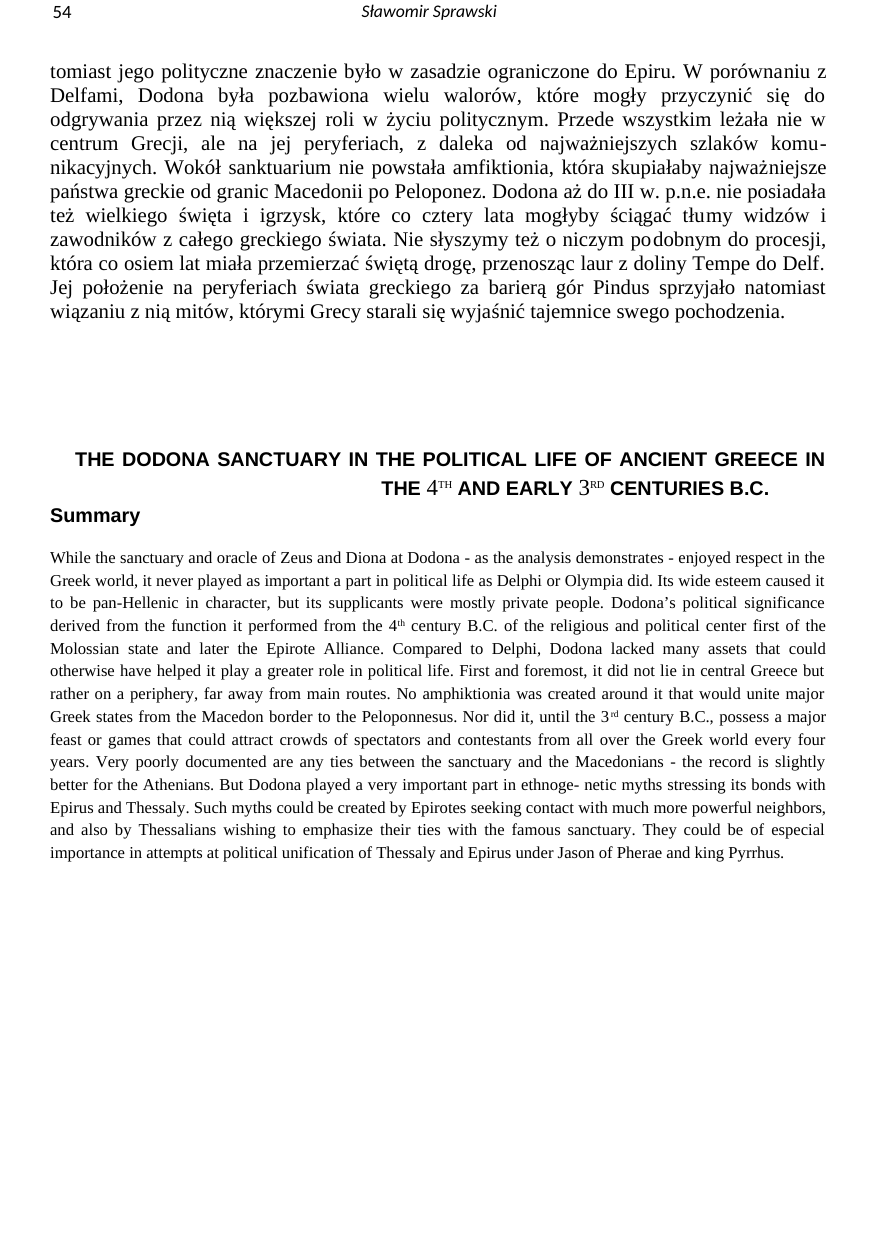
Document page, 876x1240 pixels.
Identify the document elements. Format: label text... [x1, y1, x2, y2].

text tomiast jego polityczne znaczenie było w zasadzie ograniczone do Epiru. W porówna­niu z Delfami, Dodona była pozbawiona wielu walorów, które mogły przyczynić się do odgrywania przez nią większej roli w życiu politycznym. Przede wszystkim leżała nie w centrum Grecji, ale na jej peryferiach, z daleka od najważniejszych szlaków komu­nikacyjnych. Wokół sanktuarium nie powstała amfiktionia, która skupiałaby najważ­niejsze państwa greckie od granic Macedonii po Peloponez. Dodona aż do III w. p.n.e. nie posiadała też wielkiego święta i igrzysk, które co cztery lata mogłyby ściągać tłu­my widzów i zawodników z całego greckiego świata. Nie słyszymy też o niczym po­dobnym do procesji, która co osiem lat miała przemierzać świętą drogę, przenosząc laur z doliny Tempe do Delf. Jej położenie na peryferiach świata greckiego za barierą gór Pindus sprzyjało natomiast wiązaniu z nią mitów, którymi Grecy starali się wyja­śnić tajemnice swego pochodzenia. [50, 59, 826, 323]
text Sławomir Sprawski [361, 0, 509, 22]
text 54 [52, 0, 79, 23]
text While the sanctuary and oracle of Zeus and Diona at Dodona - as the analysis demonstrates - enjoyed respect in the Greek world, it never played as important a part in political life as Delphi or Olympia did. Its wide esteem caused it to be pan-Hellenic in character, but its supplicants were mostly private people. Dodona’s political significance derived from the function it performed from the 4th century B.C. of the religious and political center first of the Molossian state and later the Epirote Alliance. Compared to Delphi, Dodona lacked many assets that could otherwise have helped it play a greater role in political life. First and foremost, it did not lie in central Greece but rather on a periphery, far away from main routes. No amphiktionia was created around it that would unite major Greek states from the Macedon border to the Peloponnesus. Nor did it, until the 3rd century B.C., possess a major feast or games that could attract crowds of spectators and contestants from all over the Greek world every four years. Very poorly documented are any ties between the sanctuary and the Macedonians - the record is slightly better for the Athenians. But Dodona played a very important part in ethnoge- netic myths stressing its bonds with Epirus and Thessaly. Such myths could be created by Epirotes seeking contact with much more powerful neighbors, and also by Thessalians wishing to emphasize their ties with the famous sanctuary. They could be of especial importance in attempts at political unification of Thessaly and Epirus under Jason of Pherae and king Pyrrhus. [50, 548, 826, 862]
text THE DODONA SANCTUARY IN THE POLITICAL LIFE OF ANCIENT GREECE IN THE 4th AND EARLY 3rd CENTURIES B.C. [75, 448, 826, 500]
text Summary [50, 503, 826, 526]
